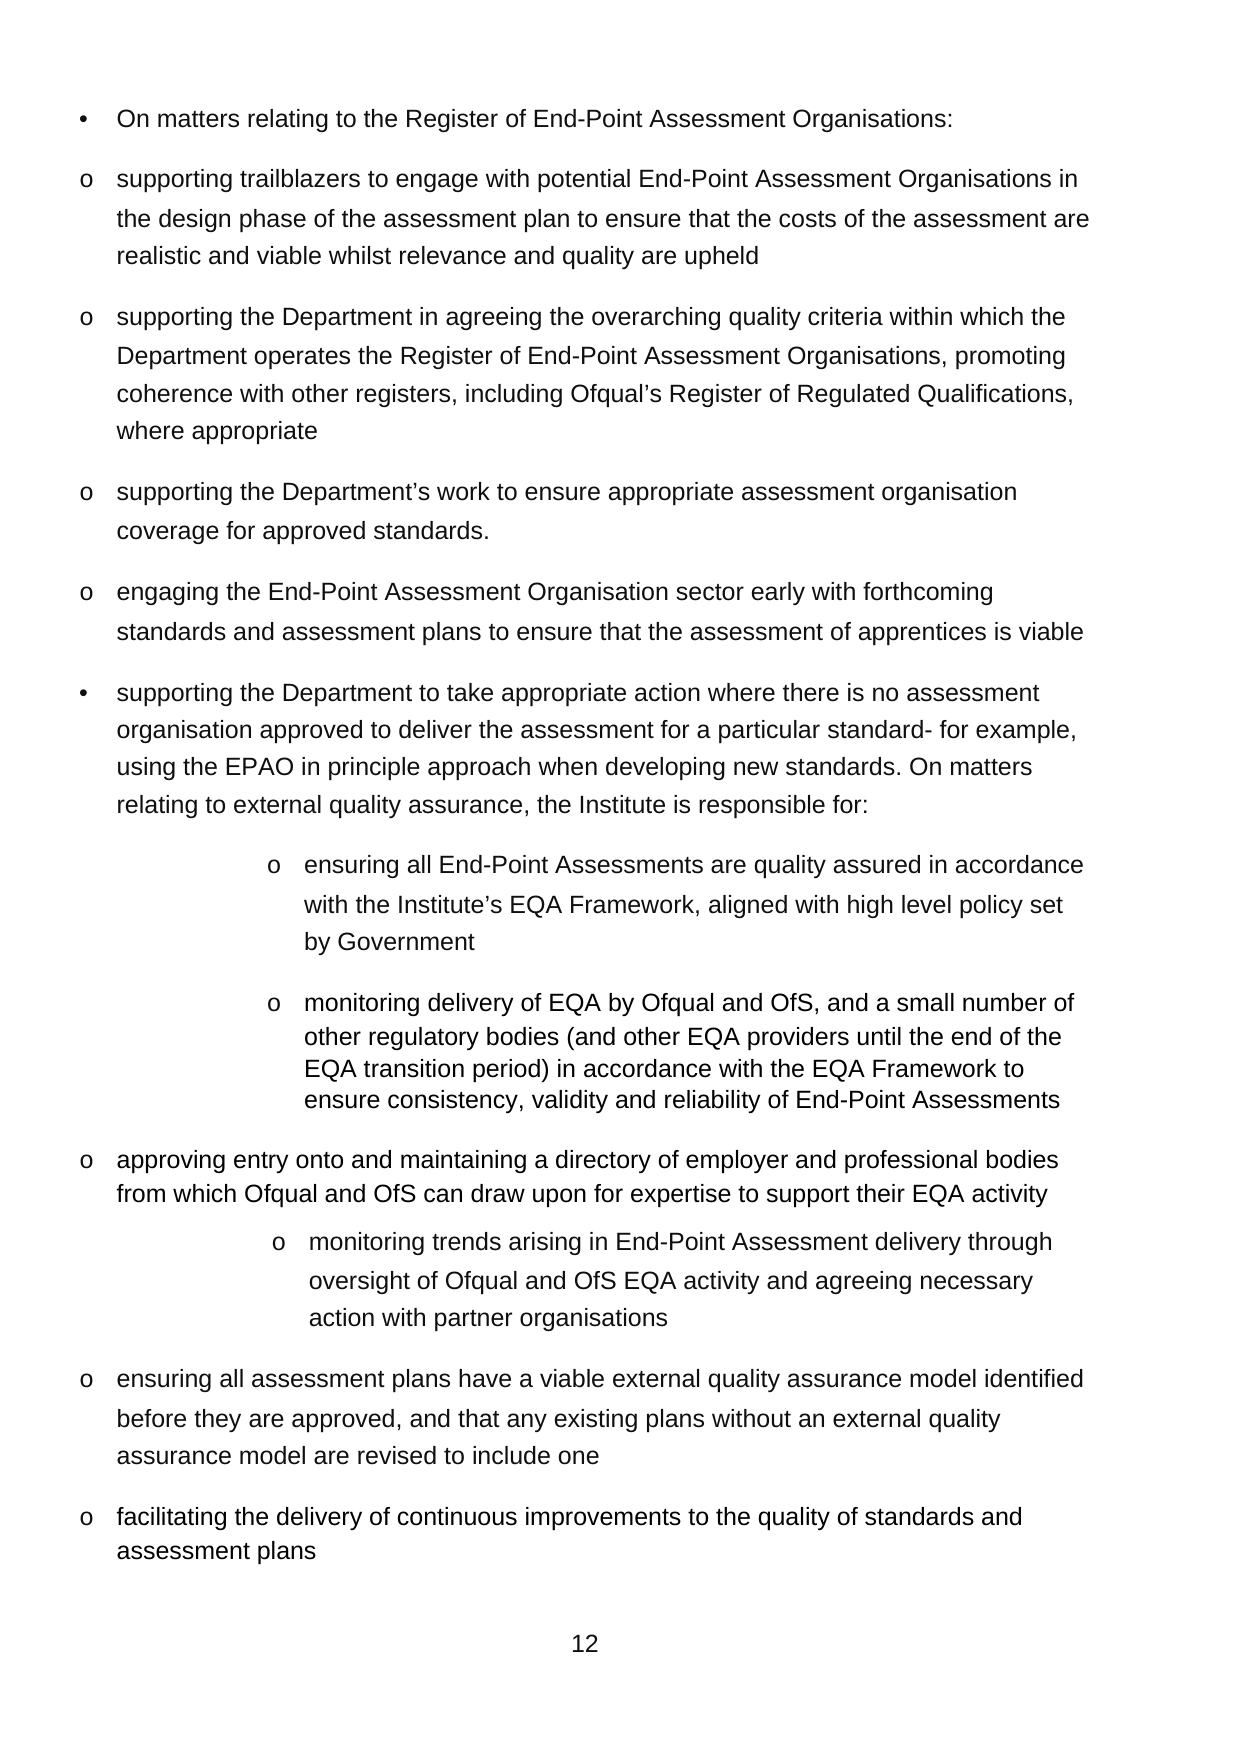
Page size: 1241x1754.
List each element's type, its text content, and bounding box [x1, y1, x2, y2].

list facilitating the delivery of continuous improvements to the quality of standards and assessment plans [79, 1502, 1092, 1564]
list approving entry onto and maintaining a directory of employer and professional bodies from which Ofqual and OfS can draw upon for expertise to support their EQA activity [79, 1145, 1092, 1208]
list monitoring delivery of EQA by Ofqual and OfS, and a small number of other regulatory bodies (and other EQA providers until the end of the EQA transition period) in accordance with the EQA Framework to ensure consistency, validity and reliability of End-Point Assessments [266, 988, 1092, 1114]
list ensuring all End-Point Assessments are quality assured in accordance with the Institute’s EQA Framework, aligned with high level policy set by Government [266, 851, 1092, 956]
list supporting the Department to take appropriate action where there is no assessment organisation approved to deliver the assessment for a particular standard- for example, using the EPAO in principle approach when developing new standards. On matters relating to external quality assurance, the Institute is responsible for: [79, 678, 1092, 818]
list On matters relating to the Register of End-Point Assessment Organisations: [79, 104, 1092, 132]
list supporting the Department in agreeing the overarching quality criteria within which the Department operates the Register of End-Point Assessment Organisations, promoting coherence with other registers, including Ofqual’s Register of Regulated Qualifications, where appropriate [79, 302, 1092, 445]
list supporting the Department’s work to ensure appropriate assessment organisation coverage for approved standards. [79, 477, 1092, 545]
list ensuring all assessment plans have a viable external quality assurance model identified before they are approved, and that any existing plans without an external quality assurance model are revised to include one [79, 1364, 1092, 1470]
list engaging the End-Point Assessment Organisation sector early with forthcoming standards and assessment plans to ensure that the assessment of apprentices is viable [79, 577, 1092, 646]
list monitoring trends arising in End-Point Assessment delivery through oversight of Ofqual and OfS EQA activity and agreeing necessary action with partner organisations [271, 1226, 1092, 1332]
list supporting trailblazers to engage with potential End-Point Assessment Organisations in the design phase of the assessment plan to ensure that the costs of the assessment are realistic and viable whilst relevance and quality are upheld [79, 164, 1092, 270]
